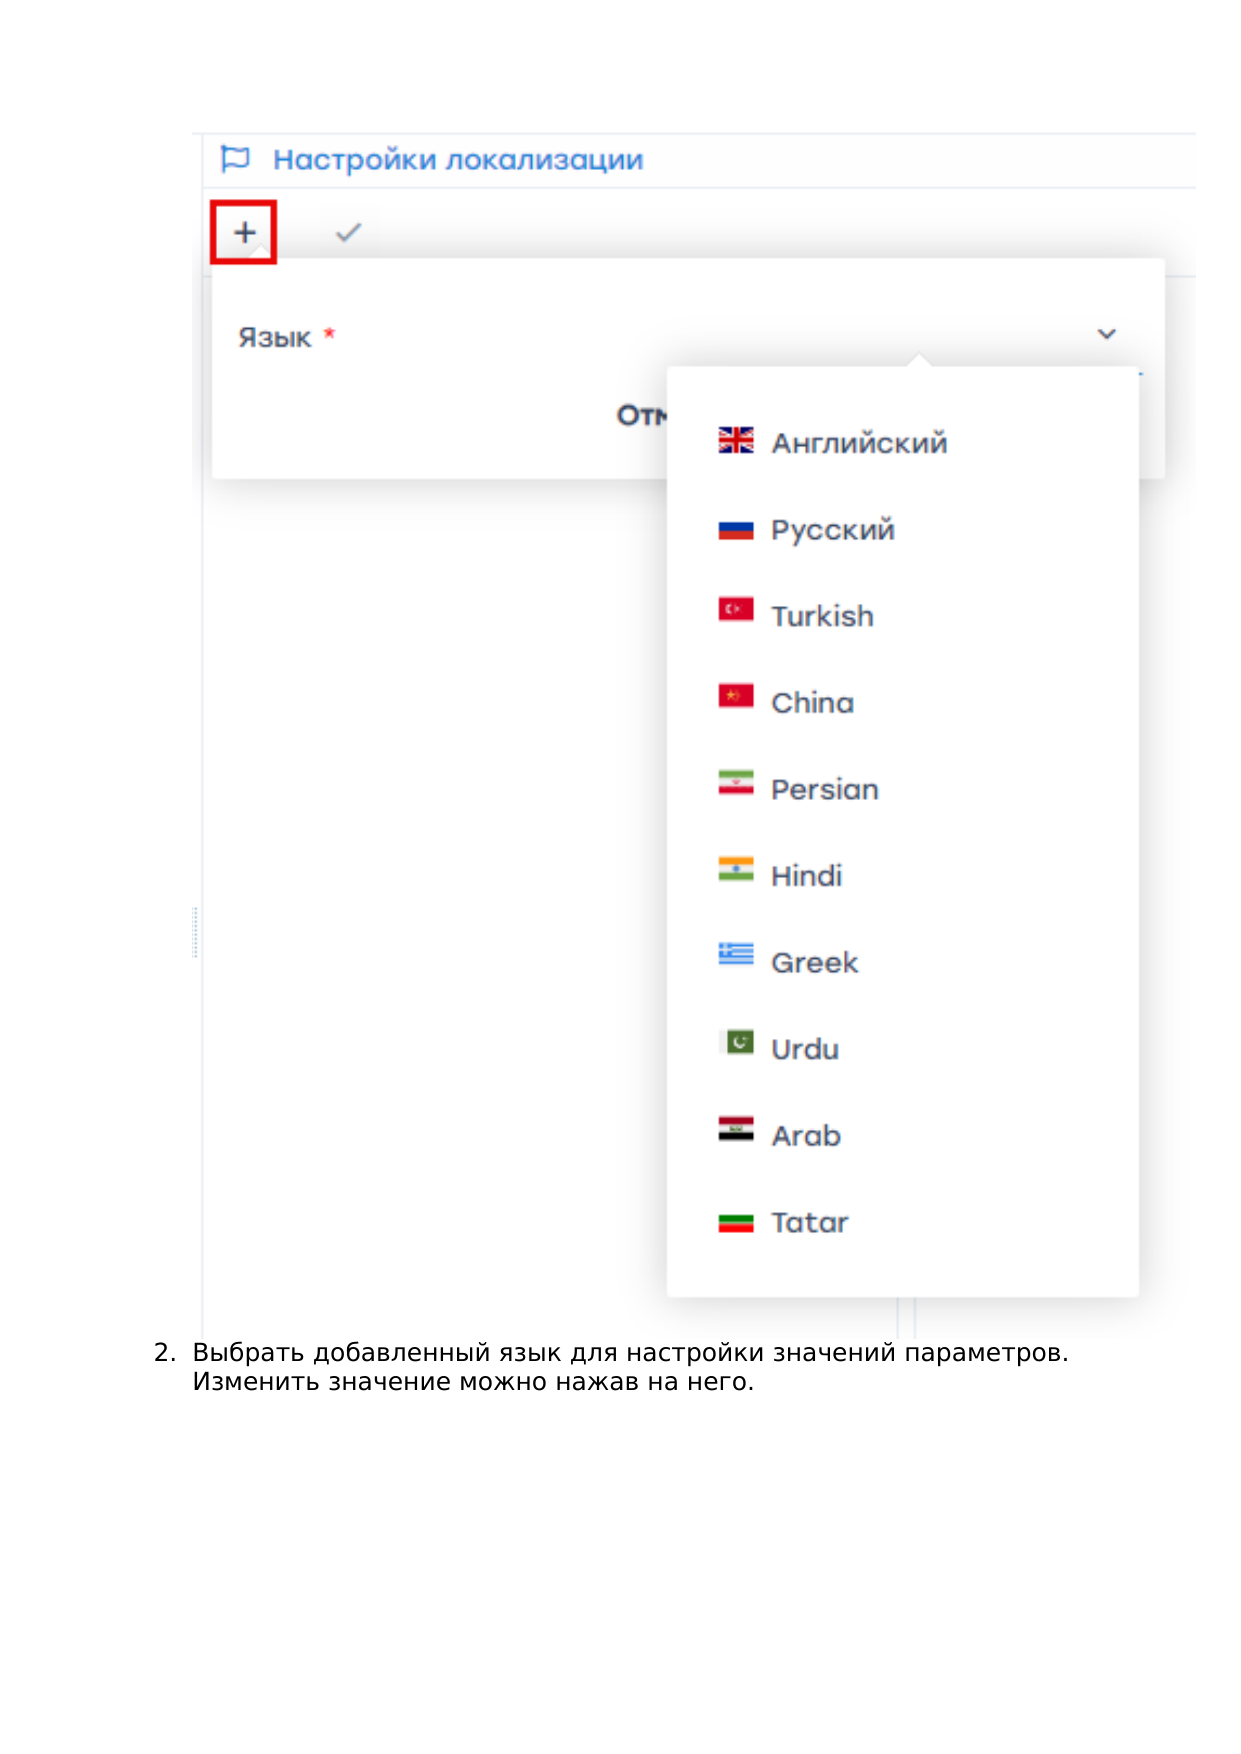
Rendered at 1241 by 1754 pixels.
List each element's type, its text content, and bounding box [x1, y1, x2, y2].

list Выбрать добавленный язык для настройки значений параметров. Изменить значение можно нажав на него. [177, 1338, 1122, 1397]
picture [192, 118, 1196, 1339]
list [177, 118, 192, 1338]
